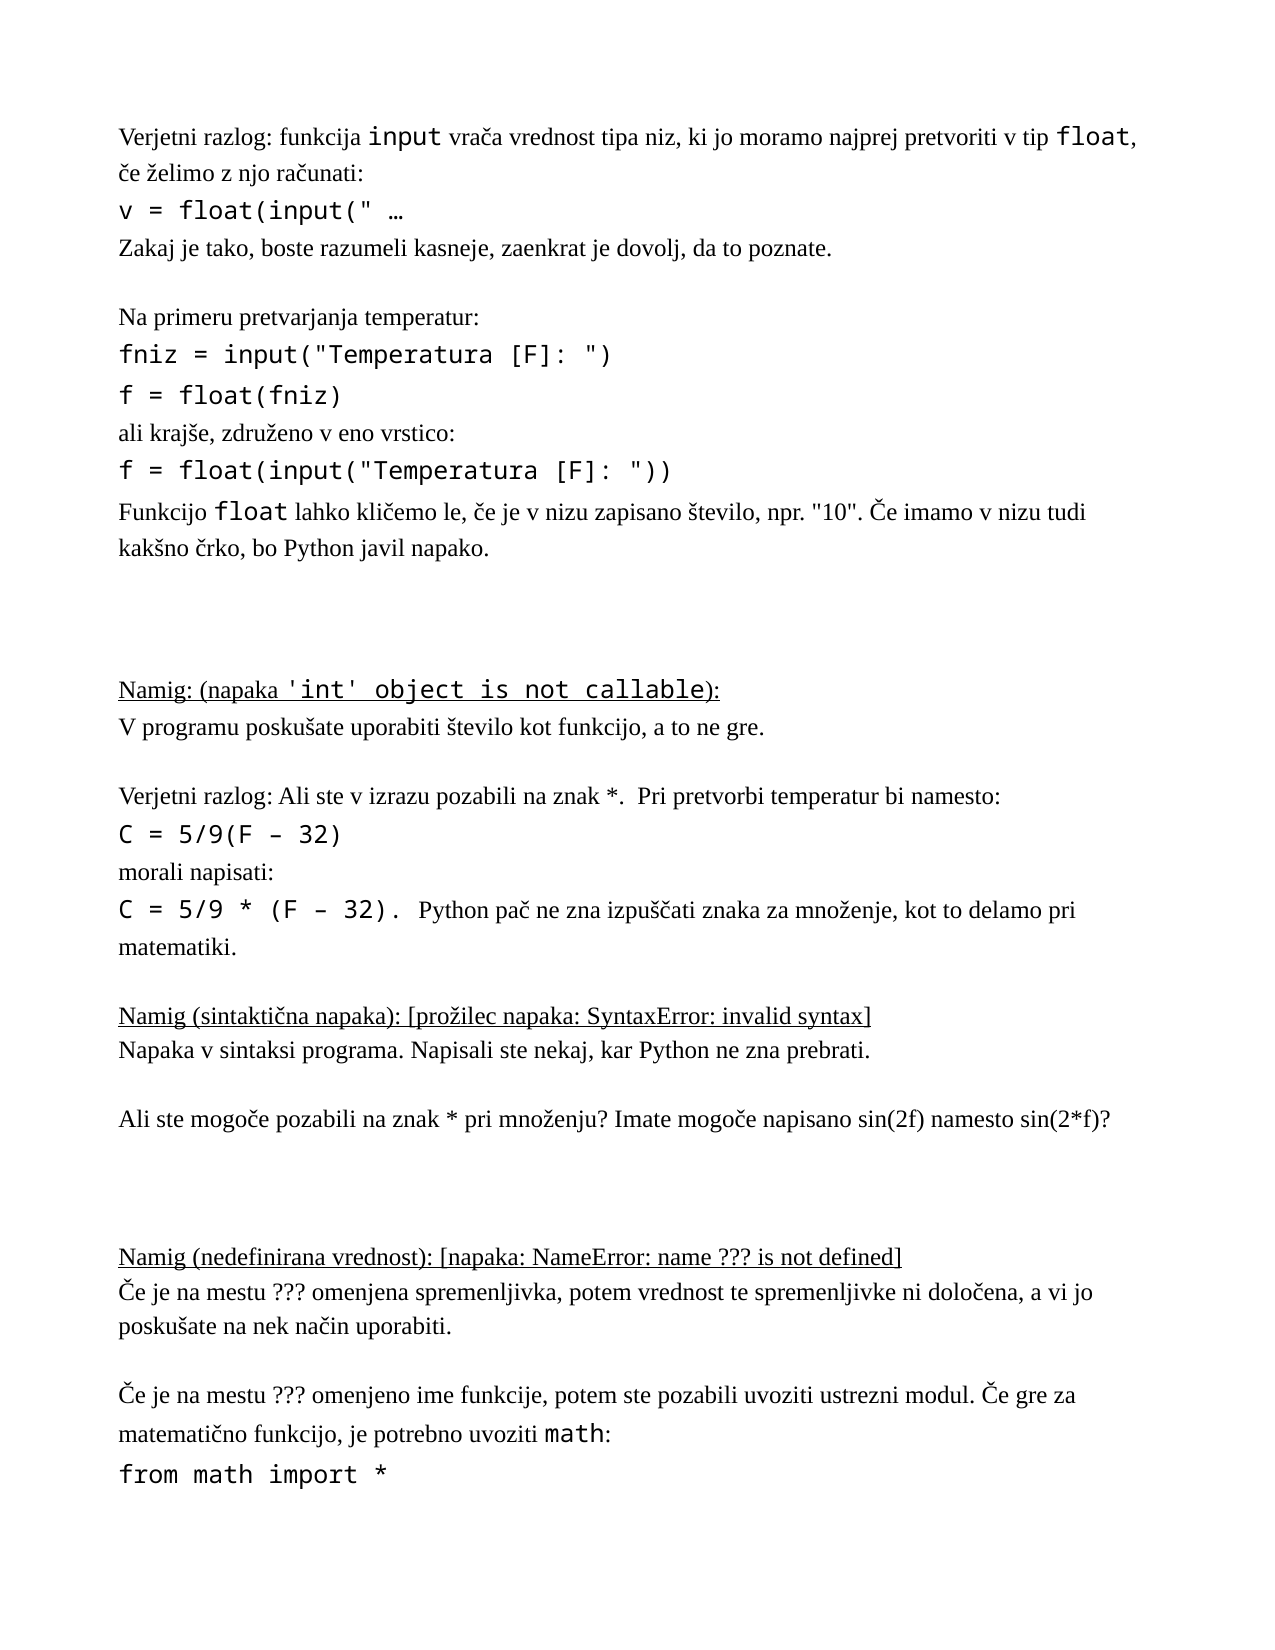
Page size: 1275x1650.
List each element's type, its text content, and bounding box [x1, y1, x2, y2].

text f = float(input("Temperatura [F]: ")) [118, 453, 1157, 487]
text Če je na mestu ??? omenjeno ime funkcije, potem ste pozabili uvoziti ustrezni modul. Če gre za matematično funkcijo, je potrebno uvoziti math: [118, 1380, 1157, 1449]
text Na primeru pretvarjanja temperatur: [118, 302, 1157, 331]
text Verjetni razlog: Ali ste v izrazu pozabili na znak *. Pri pretvorbi temperatur bi namesto: C = 5/9(F – 32) [118, 781, 1157, 851]
text Funkcijo float lahko kličemo le, če je v nizu zapisano število, npr. "10". Če imamo v nizu tudi kakšno črko, bo Python javil napako. [118, 494, 1157, 562]
text Namig (sintaktična napaka): [prožilec napaka: SyntaxError: invalid syntax] [118, 1001, 1157, 1029]
text f = float(fniz) [118, 377, 1157, 412]
text V programu poskušate uporabiti število kot funkcijo, a to ne gre. [118, 712, 1157, 741]
text from math import * [118, 1456, 1157, 1490]
text morali napisati: [118, 857, 1157, 886]
text Napaka v sintaksi programa. Napisali ste nekaj, kar Python ne zna prebrati. [118, 1035, 1157, 1064]
text ali krajše, združeno v eno vrstico: [118, 418, 1157, 447]
text v = float(input(" … [118, 192, 1157, 226]
text Verjetni razlog: funkcija input vrača vrednost tipa niz, ki jo moramo najprej pretvoriti v tip float, če želimo z njo računati: [118, 118, 1157, 187]
text C = 5/9 * (F – 32). Python pač ne zna izpuščati znaka za množenje, kot to delamo pri matematiki. [118, 892, 1157, 961]
text fniz = input("Temperatura [F]: ") [118, 337, 1157, 371]
text Ali ste mogoče pozabili na znak * pri množenju? Imate mogoče napisano sin(2f) namesto sin(2*f)? [118, 1104, 1157, 1133]
text Če je na mestu ??? omenjena spremenljivka, potem vrednost te spremenljivke ni določena, a vi jo poskušate na nek način uporabiti. [118, 1277, 1157, 1340]
text Zakaj je tako, boste razumeli kasneje, zaenkrat je dovolj, da to poznate. [118, 233, 1157, 262]
text Namig: (napaka 'int' object is not callable): [118, 671, 1157, 705]
text Namig (nedefinirana vrednost): [napaka: NameError: name ??? is not defined] [118, 1242, 1157, 1271]
